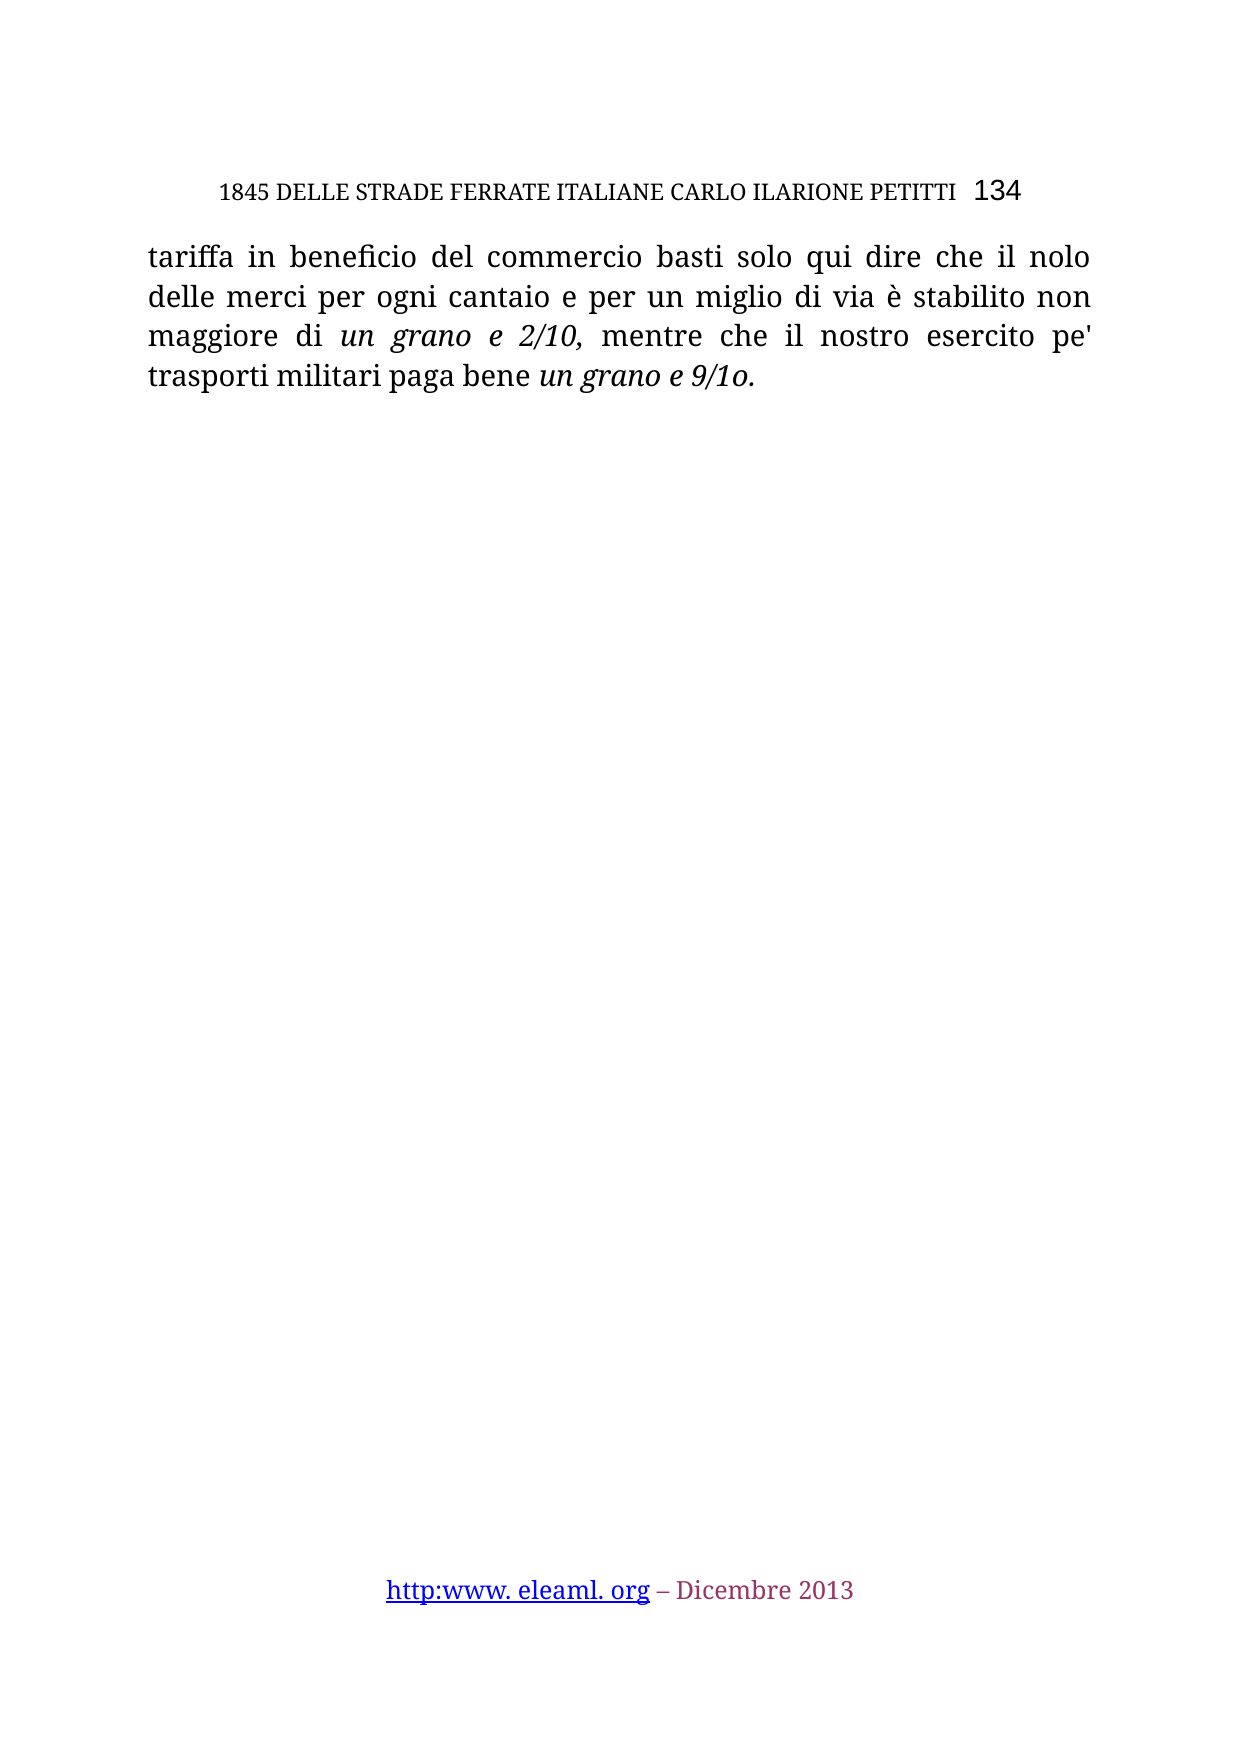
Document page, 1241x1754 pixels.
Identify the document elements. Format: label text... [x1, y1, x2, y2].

text tariffa in beneficio del commercio basti solo qui dire che il nolo delle merci per ogni cantaio e per un miglio di via è stabilito non maggiore di un grano e 2/10, mentre che il nostro esercito pe' trasporti militari paga bene un grano e 9/1o. [148, 236, 1093, 395]
